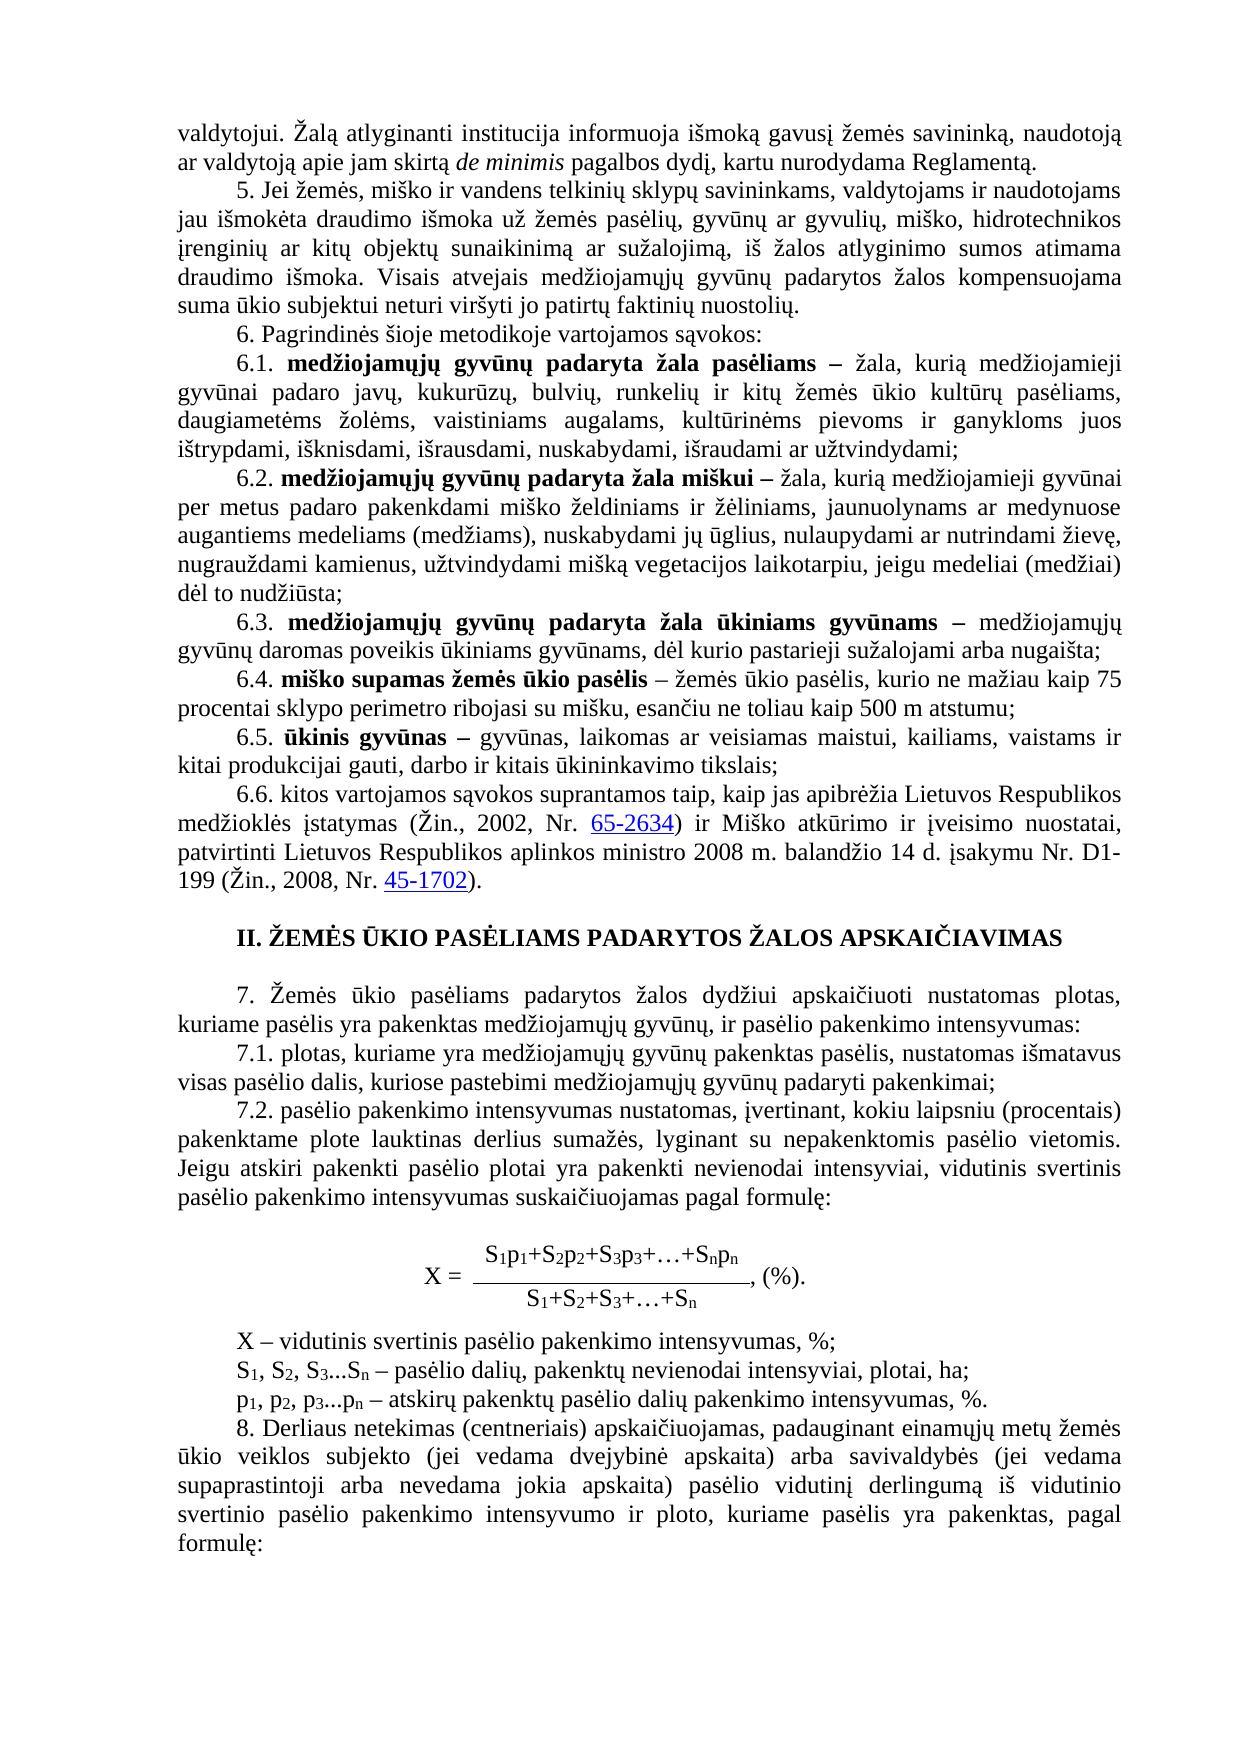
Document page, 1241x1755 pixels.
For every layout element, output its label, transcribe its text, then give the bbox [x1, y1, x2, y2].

text 7. Žemės ūkio pasėliams padarytos žalos dydžiui apskaičiuoti nustatomas plotas, kuriame pasėlis yra pakenktas medžiojamųjų gyvūnų, ir pasėlio pakenkimo intensyvumas: [177, 981, 1122, 1038]
text 6.5. ūkinis gyvūnas – gyvūnas, laikomas ar veisiamas maistui, kailiams, vaistams ir kitai produkcijai gauti, darbo ir kitais ūkininkavimo tikslais; [177, 722, 1122, 779]
table_header X = [177, 1239, 473, 1326]
table_header , (%). [750, 1239, 1045, 1326]
text 6.6. kitos vartojamos sąvokos suprantamos taip, kaip jas apibrėžia Lietuvos Respublikos medžioklės įstatymas (Žin., 2002, Nr. 65-2634) ir Miško atkūrimo ir įveisimo nuostatai, patvirtinti Lietuvos Respublikos aplinkos ministro 2008 m. balandžio 14 d. įsakymu Nr. D1-199 (Žin., 2008, Nr. 45-1702). [177, 779, 1122, 894]
text 7.2. pasėlio pakenkimo intensyvumas nustatomas, įvertinant, kokiu laipsniu (procentais) pakenktame plote lauktinas derlius sumažės, lyginant su nepakenktomis pasėlio vietomis. Jeigu atskiri pakenkti pasėlio plotai yra pakenkti nevienodai intensyviai, vidutinis svertinis pasėlio pakenkimo intensyvumas suskaičiuojamas pagal formulę: [177, 1096, 1122, 1211]
text 6. Pagrindinės šioje metodikoje vartojamos sąvokos: [177, 319, 1122, 348]
table_cell S1+S2+S3+…+Sn [473, 1284, 749, 1326]
text S1, S2, S3...Sn – pasėlio dalių, pakenktų nevienodai intensyviai, plotai, ha; [236, 1355, 1122, 1384]
text II. ŽEMĖS ŪKIO PASĖLIAMS PADARYTOS ŽALOS APSKAIČIAVIMAS [177, 923, 1122, 952]
text 6.3. medžiojamųjų gyvūnų padaryta žala ūkiniams gyvūnams – medžiojamųjų gyvūnų daromas poveikis ūkiniams gyvūnams, dėl kurio pastarieji sužalojami arba nugaišta; [177, 607, 1122, 664]
text 6.2. medžiojamųjų gyvūnų padaryta žala miškui – žala, kurią medžiojamieji gyvūnai per metus padaro pakenkdami miško želdiniams ir žėliniams, jaunuolynams ar medynuose augantiems medeliams (medžiams), nuskabydami jų ūglius, nulaupydami ar nutrindami žievę, nugrauždami kamienus, užtvindydami mišką vegetacijos laikotarpiu, jeigu medeliai (medžiai) dėl to nudžiūsta; [177, 463, 1122, 607]
table_header S1p1+S2p2+S3p3+…+Snpn [473, 1239, 749, 1282]
text 5. Jei žemės, miško ir vandens telkinių sklypų savininkams, valdytojams ir naudotojams jau išmokėta draudimo išmoka už žemės pasėlių, gyvūnų ar gyvulių, miško, hidrotechnikos įrenginių ar kitų objektų sunaikinimą ar sužalojimą, iš žalos atlyginimo sumos atimama draudimo išmoka. Visais atvejais medžiojamųjų gyvūnų padarytos žalos kompensuojama suma ūkio subjektui neturi viršyti jo patirtų faktinių nuostolių. [177, 176, 1122, 319]
text valdytojui. Žalą atlyginanti institucija informuoja išmoką gavusį žemės savininką, naudotoją ar valdytoją apie jam skirtą de minimis pagalbos dydį, kartu nurodydama Reglamentą. [177, 118, 1122, 176]
text 8. Derliaus netekimas (centneriais) apskaičiuojamas, padauginant einamųjų metų žemės ūkio veiklos subjekto (jei vedama dvejybinė apskaita) arba savivaldybės (jei vedama supaprastintoji arba nevedama jokia apskaita) pasėlio vidutinį derlingumą iš vidutinio svertinio pasėlio pakenkimo intensyvumo ir ploto, kuriame pasėlis yra pakenktas, pagal formulę: [177, 1413, 1122, 1556]
text 6.4. miško supamas žemės ūkio pasėlis – žemės ūkio pasėlis, kurio ne mažiau kaip 75 procentai sklypo perimetro ribojasi su mišku, esančiu ne toliau kaip 500 m atstumu; [177, 664, 1122, 722]
text p1, p2, p3...pn – atskirų pakenktų pasėlio dalių pakenkimo intensyvumas, %. [236, 1384, 1122, 1413]
text 7.1. plotas, kuriame yra medžiojamųjų gyvūnų pakenktas pasėlis, nustatomas išmatavus visas pasėlio dalis, kuriose pastebimi medžiojamųjų gyvūnų padaryti pakenkimai; [177, 1038, 1122, 1096]
text 6.1. medžiojamųjų gyvūnų padaryta žala pasėliams – žala, kurią medžiojamieji gyvūnai padaro javų, kukurūzų, bulvių, runkelių ir kitų žemės ūkio kultūrų pasėliams, daugiametėms žolėms, vaistiniams augalams, kultūrinėms pievoms ir ganykloms juos ištrypdami, išknisdami, išrausdami, nuskabydami, išraudami ar užtvindydami; [177, 348, 1122, 463]
text X – vidutinis svertinis pasėlio pakenkimo intensyvumas, %; [236, 1326, 1122, 1355]
